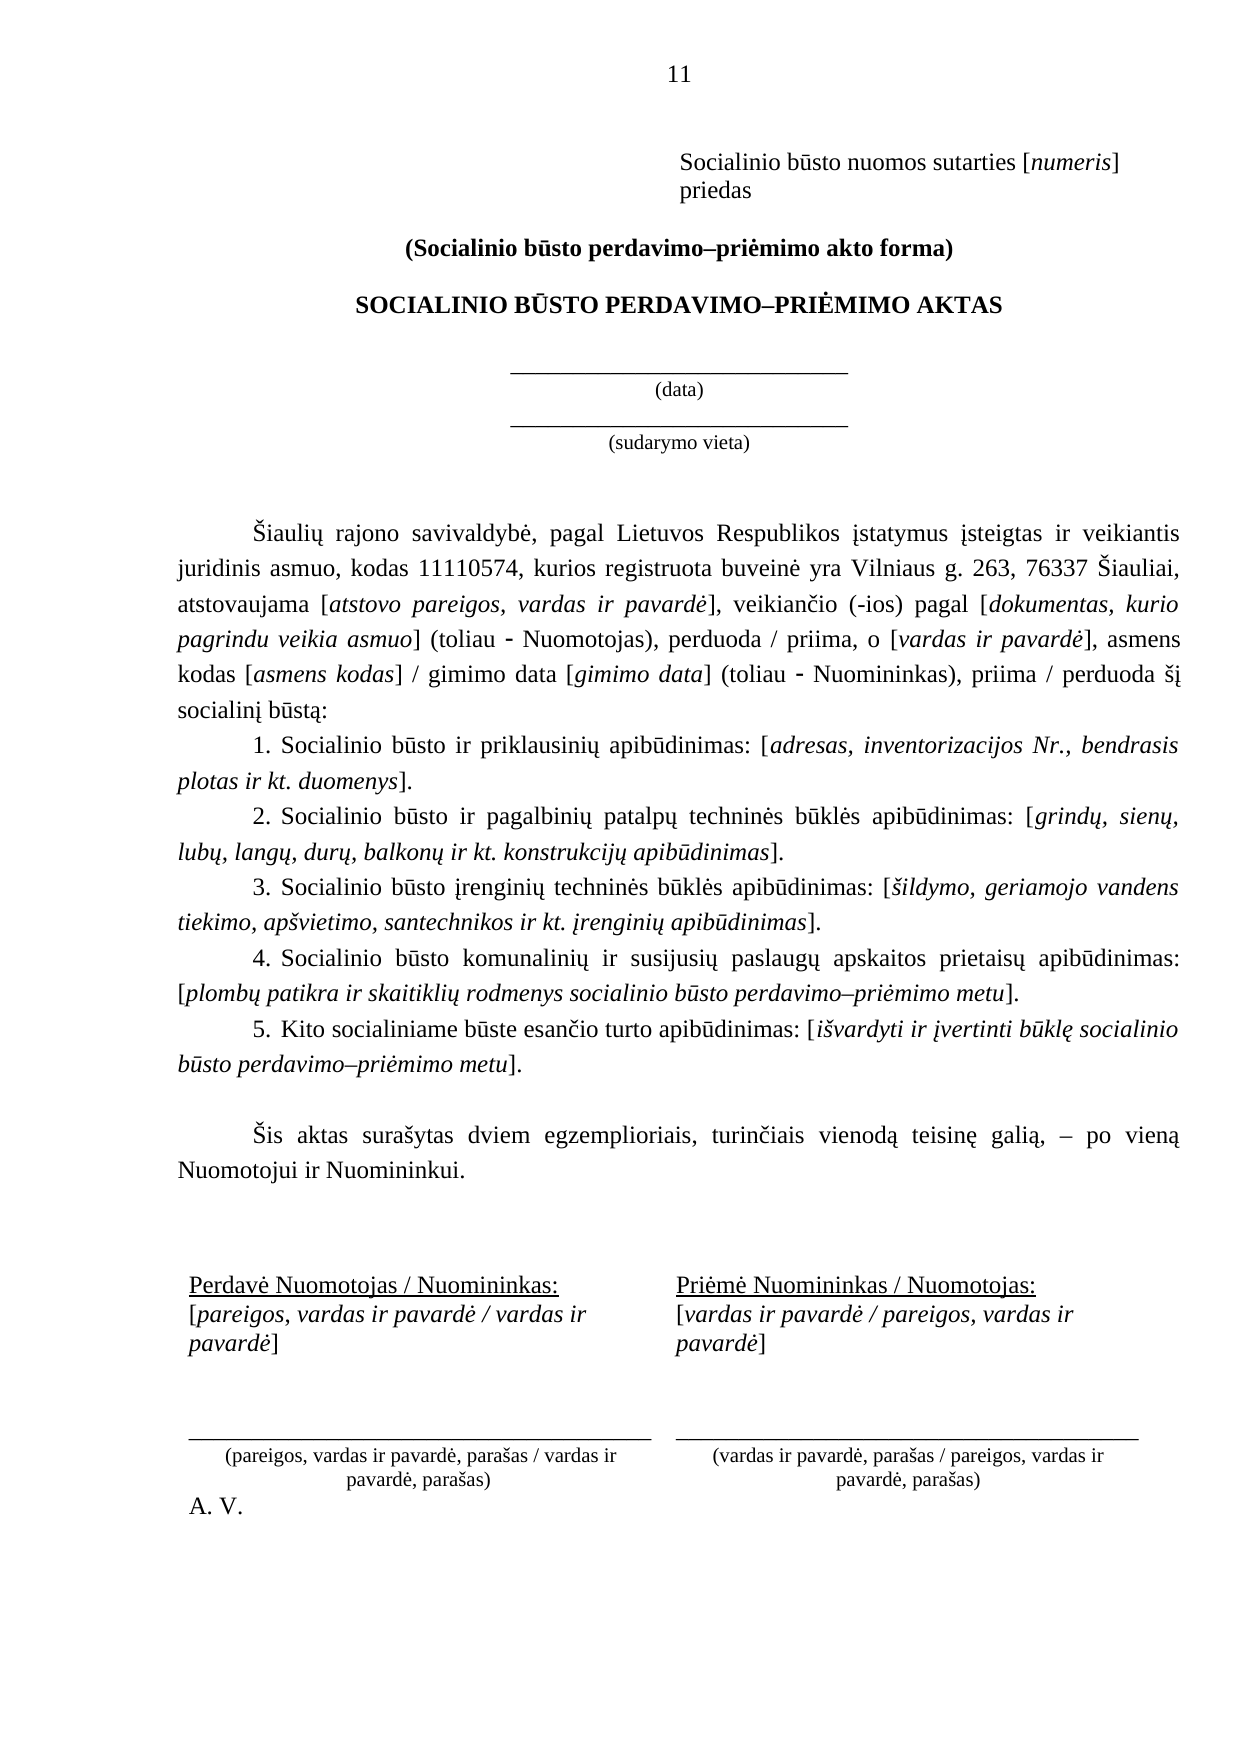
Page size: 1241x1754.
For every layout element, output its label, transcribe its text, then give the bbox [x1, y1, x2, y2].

text (Socialinio būsto perdavimo–priėmimo akto forma) [177, 233, 1181, 262]
text 1. Socialinio būsto ir priklausinių apibūdinimas: [adresas, inventorizacijos Nr., bendrasis plotas ir kt. duomenys]. [177, 724, 1181, 794]
table_header Priėmė Nuomininkas / Nuomotojas: [vardas ir pavardė / pareigos, vardas ir pavardė] _____________________________________ (vardas ir pavardė, parašas / pareigos, vardas ir pavardė, parašas) [665, 1270, 1152, 1520]
text Šiaulių rajono savivaldybė, pagal Lietuvos Respublikos įstatymus įsteigtas ir veikiantis juridinis asmuo, kodas 11110574, kurios registruota buveinė yra Vilniaus g. 263, 76337 Šiauliai, atstovaujama [atstovo pareigos, vardas ir pavardė], veikiančio (-ios) pagal [dokumentas, kurio pagrindu veikia asmuo] (toliau - Nuomotojas), perduoda / priima, o [vardas ir pavardė], asmens kodas [asmens kodas] / gimimo data [gimimo data] (toliau - Nuomininkas), priima / perduoda šį socialinį būstą: [177, 511, 1181, 724]
text ___________________________ [177, 348, 1181, 377]
text 4. Socialinio būsto komunalinių ir susijusių paslaugų apskaitos prietaisų apibūdinimas: [plombų patikra ir skaitiklių rodmenys socialinio būsto perdavimo–priėmimo metu]. [177, 936, 1181, 1007]
text 5. Kito socialiniame būste esančio turto apibūdinimas: [išvardyti ir įvertinti būklę socialinio būsto perdavimo–priėmimo metu]. [177, 1007, 1181, 1078]
text 2. Socialinio būsto ir pagalbinių patalpų techninės būklės apibūdinimas: [grindų, sienų, lubų, langų, durų, balkonų ir kt. konstrukcijų apibūdinimas]. [177, 794, 1181, 865]
text 3. Socialinio būsto įrenginių techninės būklės apibūdinimas: [šildymo, geriamojo vandens tiekimo, apšvietimo, santechnikos ir kt. įrenginių apibūdinimas]. [177, 865, 1181, 936]
text ___________________________ [177, 401, 1181, 430]
table_header Perdavė Nuomotojas / Nuomininkas: [pareigos, vardas ir pavardė / vardas ir pavardė] _____________________________________ (pareigos, vardas ir pavardė, parašas / vardas ir pavardė, parašas) A. V. [177, 1270, 664, 1520]
text (sudarymo vieta) [177, 430, 1181, 454]
text priedas [679, 176, 1181, 204]
text Socialinio būsto nuomos sutarties [numeris] [679, 147, 1181, 176]
text SOCIALINIO BŪSTO PERDAVIMO–PRIĖMIMO AKTAS [177, 291, 1181, 319]
text Šis aktas surašytas dviem egzemplioriais, turinčiais vienodą teisinę galią, – po vieną Nuomotojui ir Nuomininkui. [177, 1113, 1181, 1184]
text (data) [177, 377, 1181, 401]
